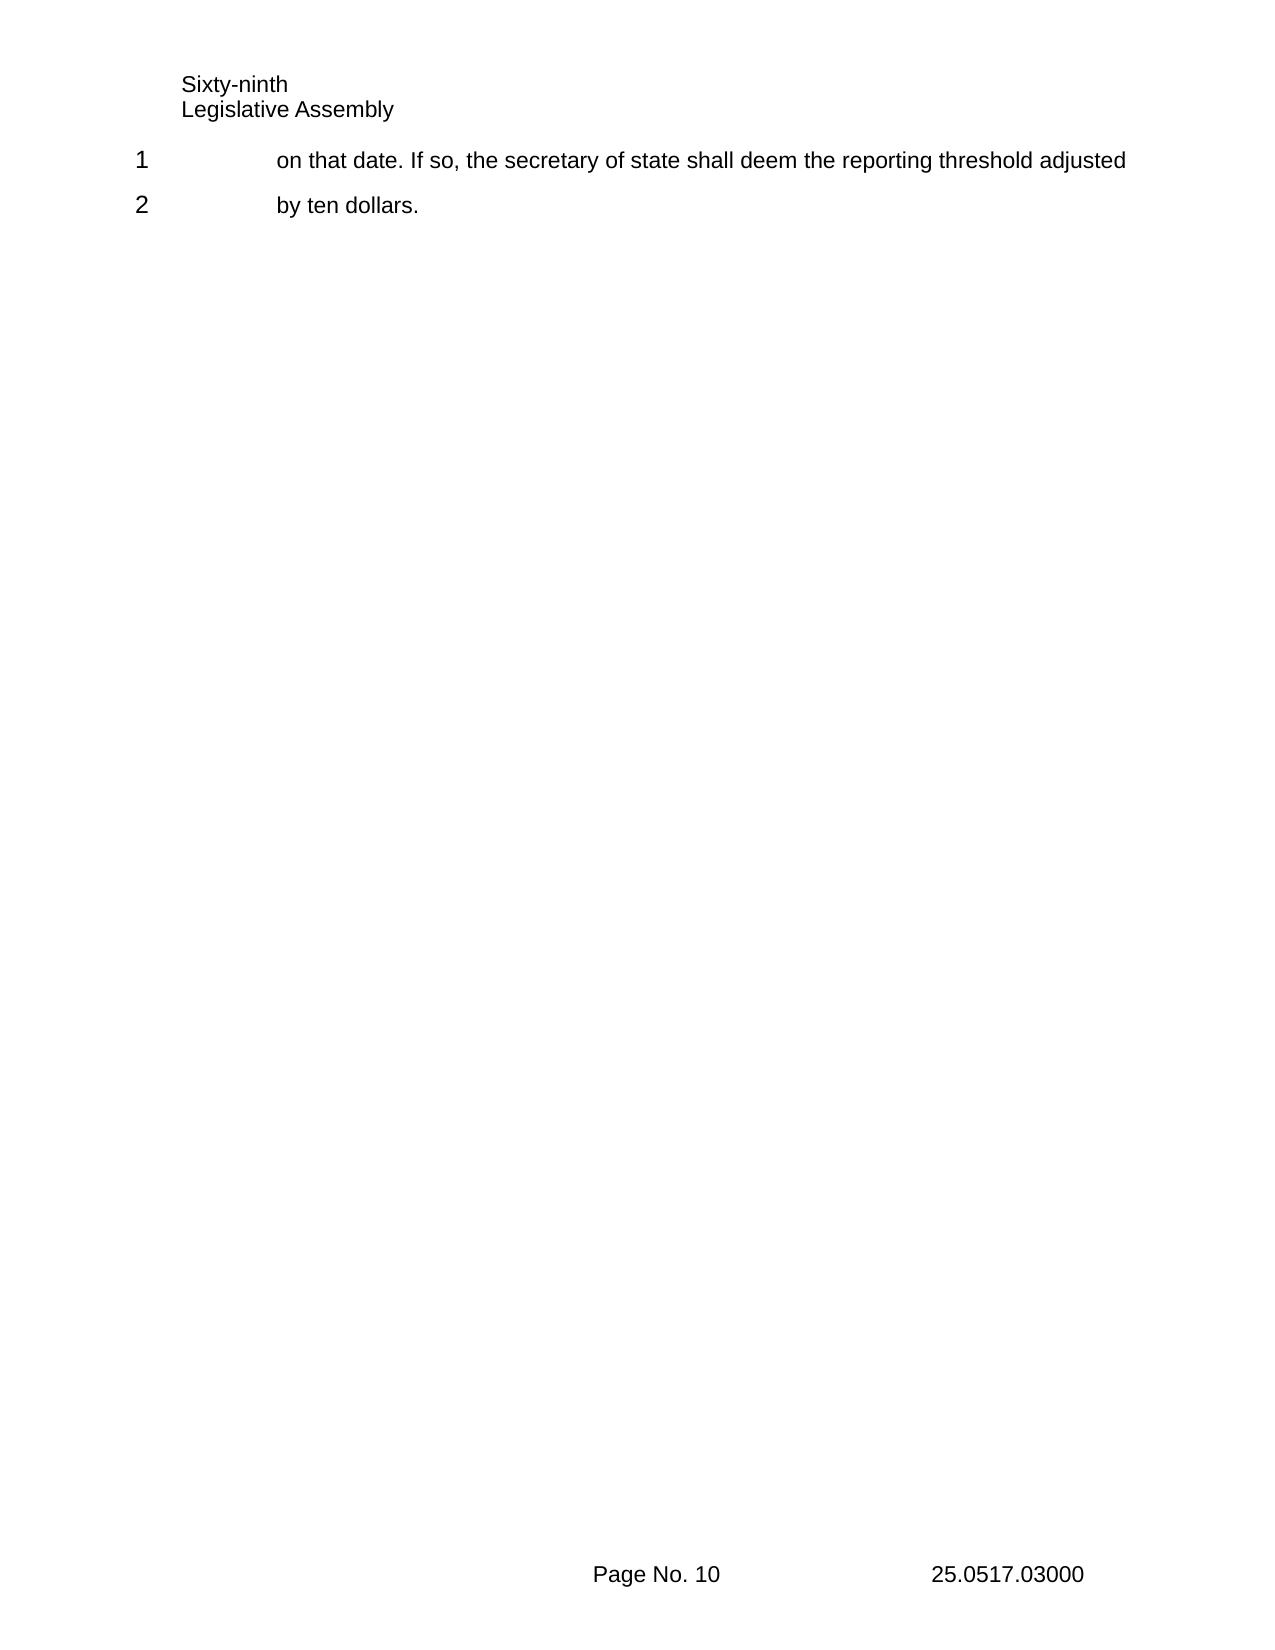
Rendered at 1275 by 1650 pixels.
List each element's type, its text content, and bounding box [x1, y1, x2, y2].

text on that date. If so, the secretary of state shall deem the reporting threshold adjusted by ten dollars. [181, 133, 1154, 222]
